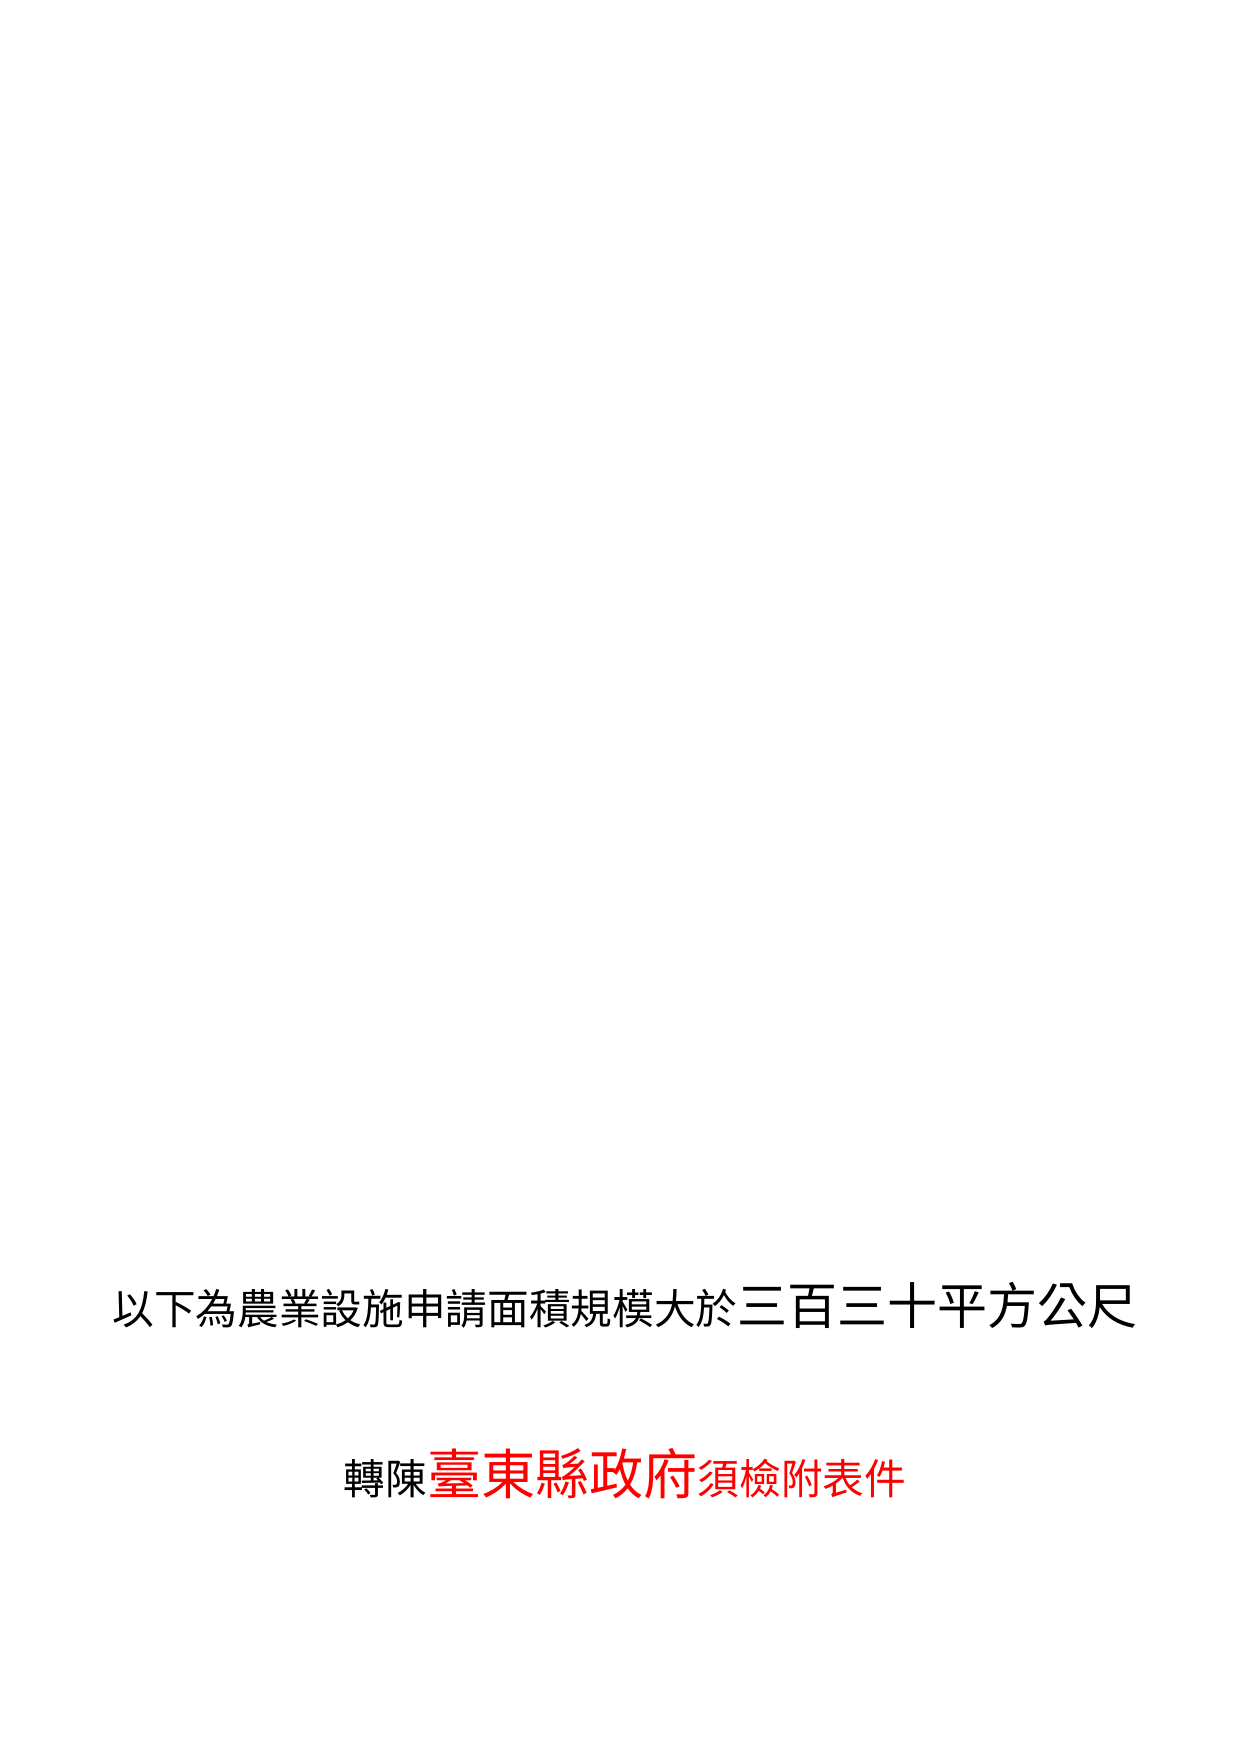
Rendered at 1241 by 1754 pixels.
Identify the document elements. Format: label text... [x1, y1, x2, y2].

text 轉陳臺東縣政府須檢附表件 [112, 1432, 1137, 1510]
text 以下為農業設施申請面積規模大於三百三十平方公尺 [112, 1266, 1137, 1339]
